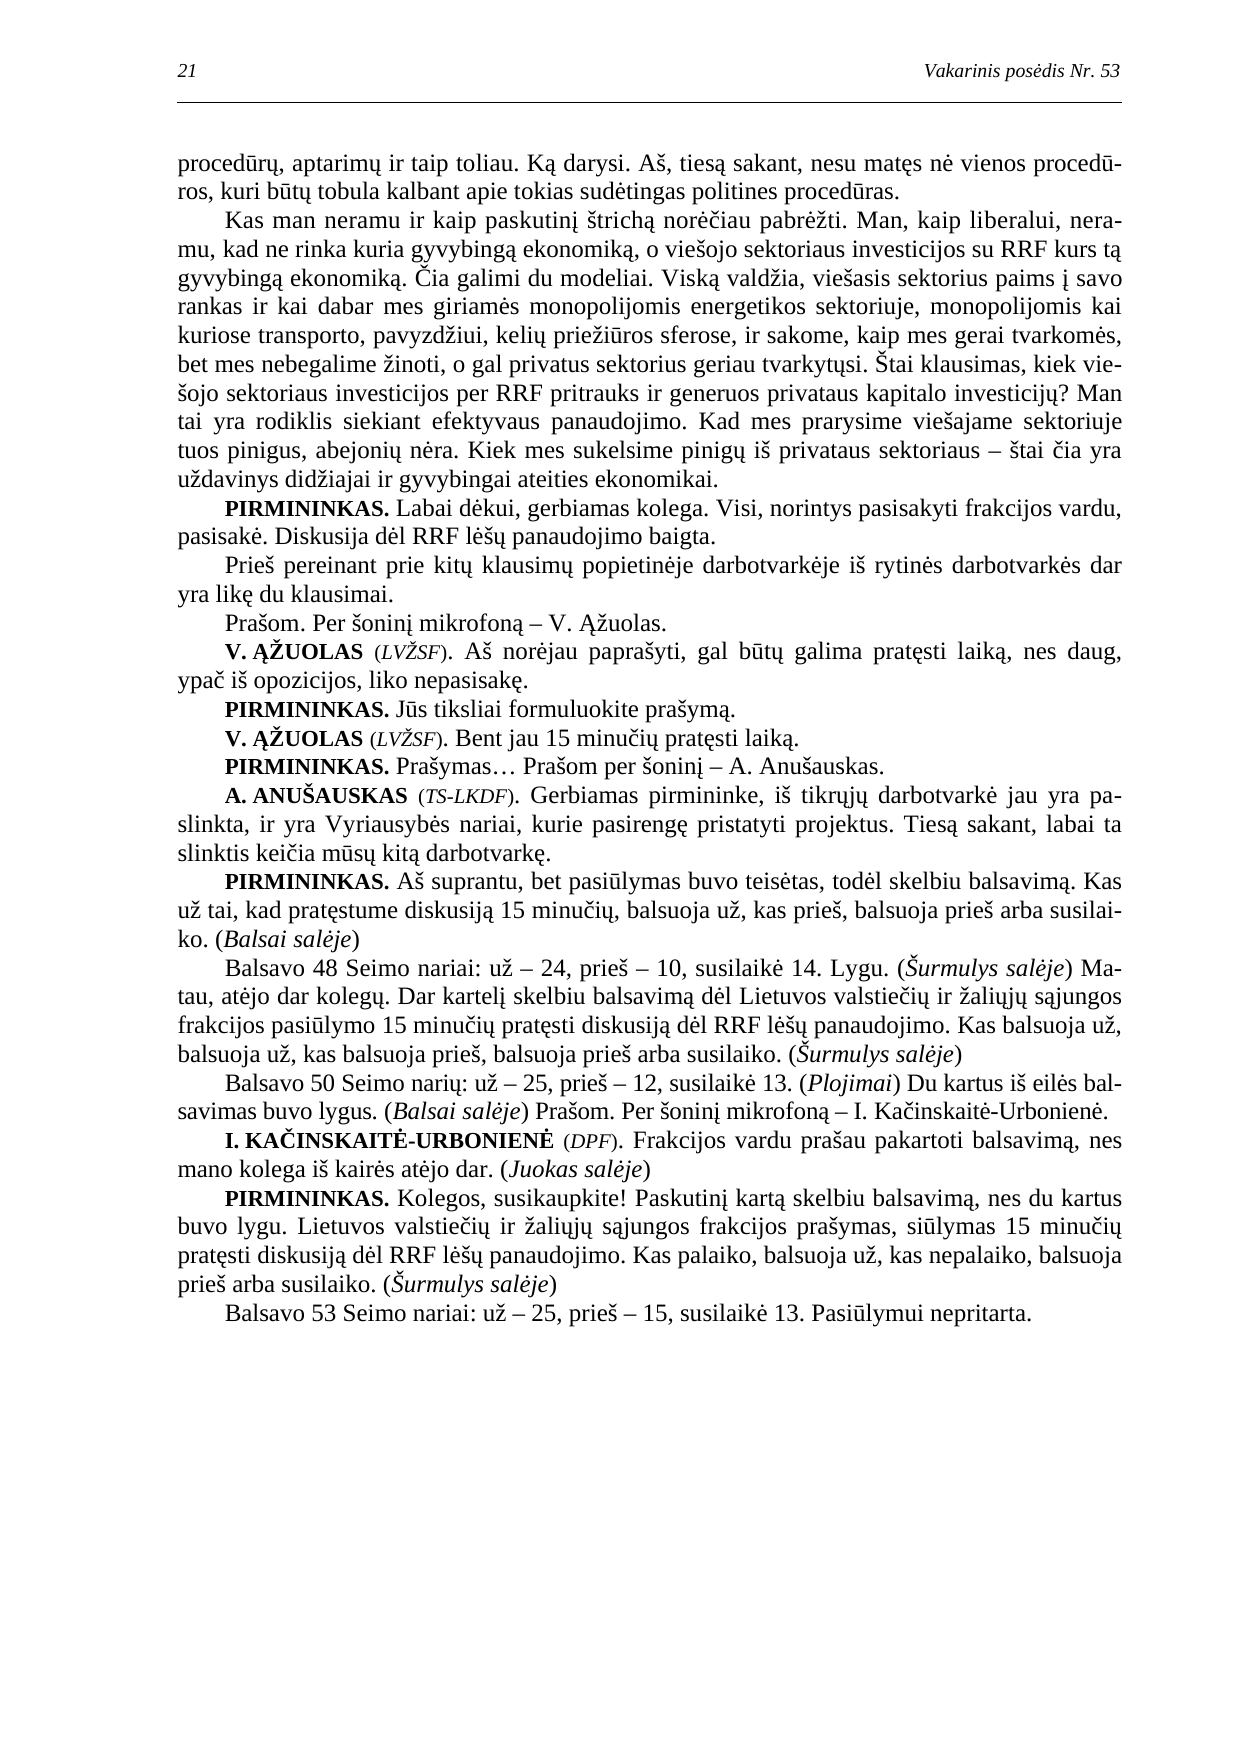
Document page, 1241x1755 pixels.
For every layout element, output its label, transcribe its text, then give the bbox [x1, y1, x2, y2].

text Bal­sa­vo 50 Sei­mo na­rių: už – 25, prieš – 12, su­si­lai­kė 13. (Plo­ji­mai) Du kar­tus iš ei­lės bal­sa­vi­mas bu­vo ly­gus. (Bal­sai sa­lė­je) Pra­šom. Per šo­ni­nį mik­ro­fo­ną – I. Ka­čins­kai­tė-Urbonie­nė. [177, 1068, 1122, 1125]
text V. ĄŽUOLAS (LVŽSF). Aš no­rė­jau pa­pra­šy­ti, gal bū­tų ga­li­ma pra­tęs­ti lai­ką, nes daug, ypač iš opo­zi­ci­jos, li­ko ne­pa­si­sa­kę. [177, 636, 1122, 694]
text A. ANUŠAUSKAS (TS-LKDF). Ger­bia­mas pir­mi­nin­ke, iš tik­rų­jų dar­bo­tvarkė jau yra pa­slink­ta, ir yra Vy­riau­sy­bės na­riai, ku­rie pa­si­ren­gę pri­sta­ty­ti pro­jek­tus. Tie­są sa­kant, la­bai ta slink­tis kei­čia mū­sų ki­tą dar­bo­tvarkę. [177, 780, 1122, 866]
text Bal­sa­vo 48 Sei­mo na­riai: už – 24, prieš – 10, su­si­lai­kė 14. Ly­gu. (Šur­mu­lys sa­lė­je) Ma­tau, at­ėjo dar ko­le­gų. Dar kar­te­lį skel­biu bal­sa­vi­mą dėl Lie­tu­vos vals­tie­čių ir ža­lių­jų są­jun­gos frak­ci­jos pa­siū­ly­mo 15 mi­nu­čių pra­tęs­ti dis­ku­si­ją dėl RRF lė­šų pa­nau­do­ji­mo. Kas bal­suo­ja už, bal­suo­ja už, kas bal­suo­ja prieš, bal­suo­ja prieš ar­ba su­si­lai­ko. (Šur­mu­lys sa­lė­je) [177, 953, 1122, 1068]
text PIRMININKAS. Aš su­pran­tu, bet pa­siū­ly­mas bu­vo tei­sė­tas, to­dėl skel­biu bal­sa­vi­mą. Kas už tai, kad pra­tęs­tu­me dis­ku­si­ją 15 mi­nu­čių, bal­suo­ja už, kas prieš, bal­suo­ja prieš ar­ba su­si­lai­ko. (Bal­sai sa­lė­je) [177, 866, 1122, 953]
text PIRMININKAS. Pra­šy­mas… Pra­šom per šo­ni­nį – A. Anu­šaus­kas. [177, 751, 1122, 780]
text PIRMININKAS. La­bai dė­kui, ger­bia­mas ko­le­ga. Vi­si, no­rin­tys pa­si­sa­ky­ti frak­ci­jos var­du, pa­si­sa­kė. Dis­ku­si­ja dėl RRF lė­šų pa­nau­do­ji­mo baig­ta. [177, 493, 1122, 550]
text PIRMININKAS. Ko­le­gos, su­si­kaup­ki­te! Pas­ku­ti­nį kar­tą skel­biu bal­sa­vi­mą, nes du kar­tus bu­vo ly­gu. Lie­tu­vos vals­tie­čių ir ža­lių­jų są­jun­gos frak­ci­jos pra­šy­mas, siū­ly­mas 15 mi­nu­čių pra­tęs­ti dis­ku­si­ją dėl RRF lė­šų pa­nau­do­ji­mo. Kas pa­lai­ko, bal­suo­ja už, kas ne­pa­lai­ko, bal­suo­ja prieš ar­ba su­si­lai­ko. (Šur­mu­lys sa­lė­je) [177, 1183, 1122, 1298]
text Kas man ne­ra­mu ir kaip pas­ku­ti­nį štri­chą no­rė­čiau pa­brėž­ti. Man, kaip li­be­ra­lui, ne­ra­mu, kad ne rin­ka ku­ria gy­vy­bin­gą eko­no­mi­ką, o vie­šo­jo sek­to­riaus in­ves­ti­ci­jos su RRF kurs tą gy­vy­bin­gą eko­no­mi­ką. Čia ga­li­mi du mo­de­liai. Vis­ką val­džia, vie­ša­sis sek­to­rius paims į sa­vo ran­kas ir kai da­bar mes gi­ria­mės mo­no­po­li­jo­mis ener­ge­ti­kos sek­to­riu­je, mo­no­po­li­jo­mis kai ku­rio­se trans­por­to, pa­vyz­džiui, ke­lių prie­žiū­ros sfe­ro­se, ir sa­ko­me, kaip mes ge­rai tvar­ko­mės, bet mes ne­be­ga­li­me ži­no­ti, o gal pri­va­tus sek­to­rius ge­riau tvar­ky­tų­si. Štai klau­si­mas, kiek vie­šo­jo sek­to­riaus in­ves­ti­ci­jos per RRF pri­trauks ir ge­ne­ruos pri­va­taus ka­pi­ta­lo in­ves­ti­ci­jų? Man tai yra ro­dik­lis sie­kiant efek­ty­vaus pa­nau­do­ji­mo. Kad mes pra­ry­si­me vie­ša­ja­me sek­to­riu­je tuos pi­ni­gus, abe­jo­nių nė­ra. Kiek mes su­kel­si­me pi­ni­gų iš pri­va­taus sek­to­riaus – štai čia yra už­da­vi­nys di­džia­jai ir gy­vy­bin­gai at­ei­ties eko­no­mi­kai. [177, 205, 1122, 493]
text pro­ce­dū­rų, ap­ta­ri­mų ir taip to­liau. Ką da­ry­si. Aš, tie­są sa­kant, ne­su ma­tęs nė vie­nos pro­ce­dū­ros, ku­ri bū­tų to­bu­la kal­bant apie to­kias su­dė­tin­gas po­li­ti­nes pro­ce­dū­ras. [177, 148, 1122, 205]
text Prieš per­ei­nant prie ki­tų klau­si­mų po­pie­ti­nė­je dar­bo­tvarkėje iš ry­ti­nės dar­bo­tvarkės dar yra li­kę du klau­si­mai. [177, 550, 1122, 608]
text Bal­sa­vo 53 Sei­mo na­riai: už – 25, prieš – 15, su­si­lai­kė 13. Pa­siū­ly­mui ne­pri­tar­ta. [177, 1298, 1122, 1326]
text Pra­šom. Per šo­ni­nį mik­ro­fo­ną – V. Ąžuo­las. [177, 608, 1122, 636]
text I. KAČINSKAITĖ-URBONIENĖ (DPF). Frak­ci­jos var­du pra­šau pa­kar­to­ti bal­sa­vi­mą, nes ma­no ko­le­ga iš kai­rės at­ėjo dar. (Juo­kas sa­lė­je) [177, 1125, 1122, 1183]
text PIRMININKAS. Jūs tiks­liai for­mu­luo­ki­te pra­šy­mą. [177, 694, 1122, 723]
text V. ĄŽUOLAS (LVŽSF). Bent jau 15 mi­nu­čių pra­tęs­ti lai­ką. [177, 723, 1122, 751]
